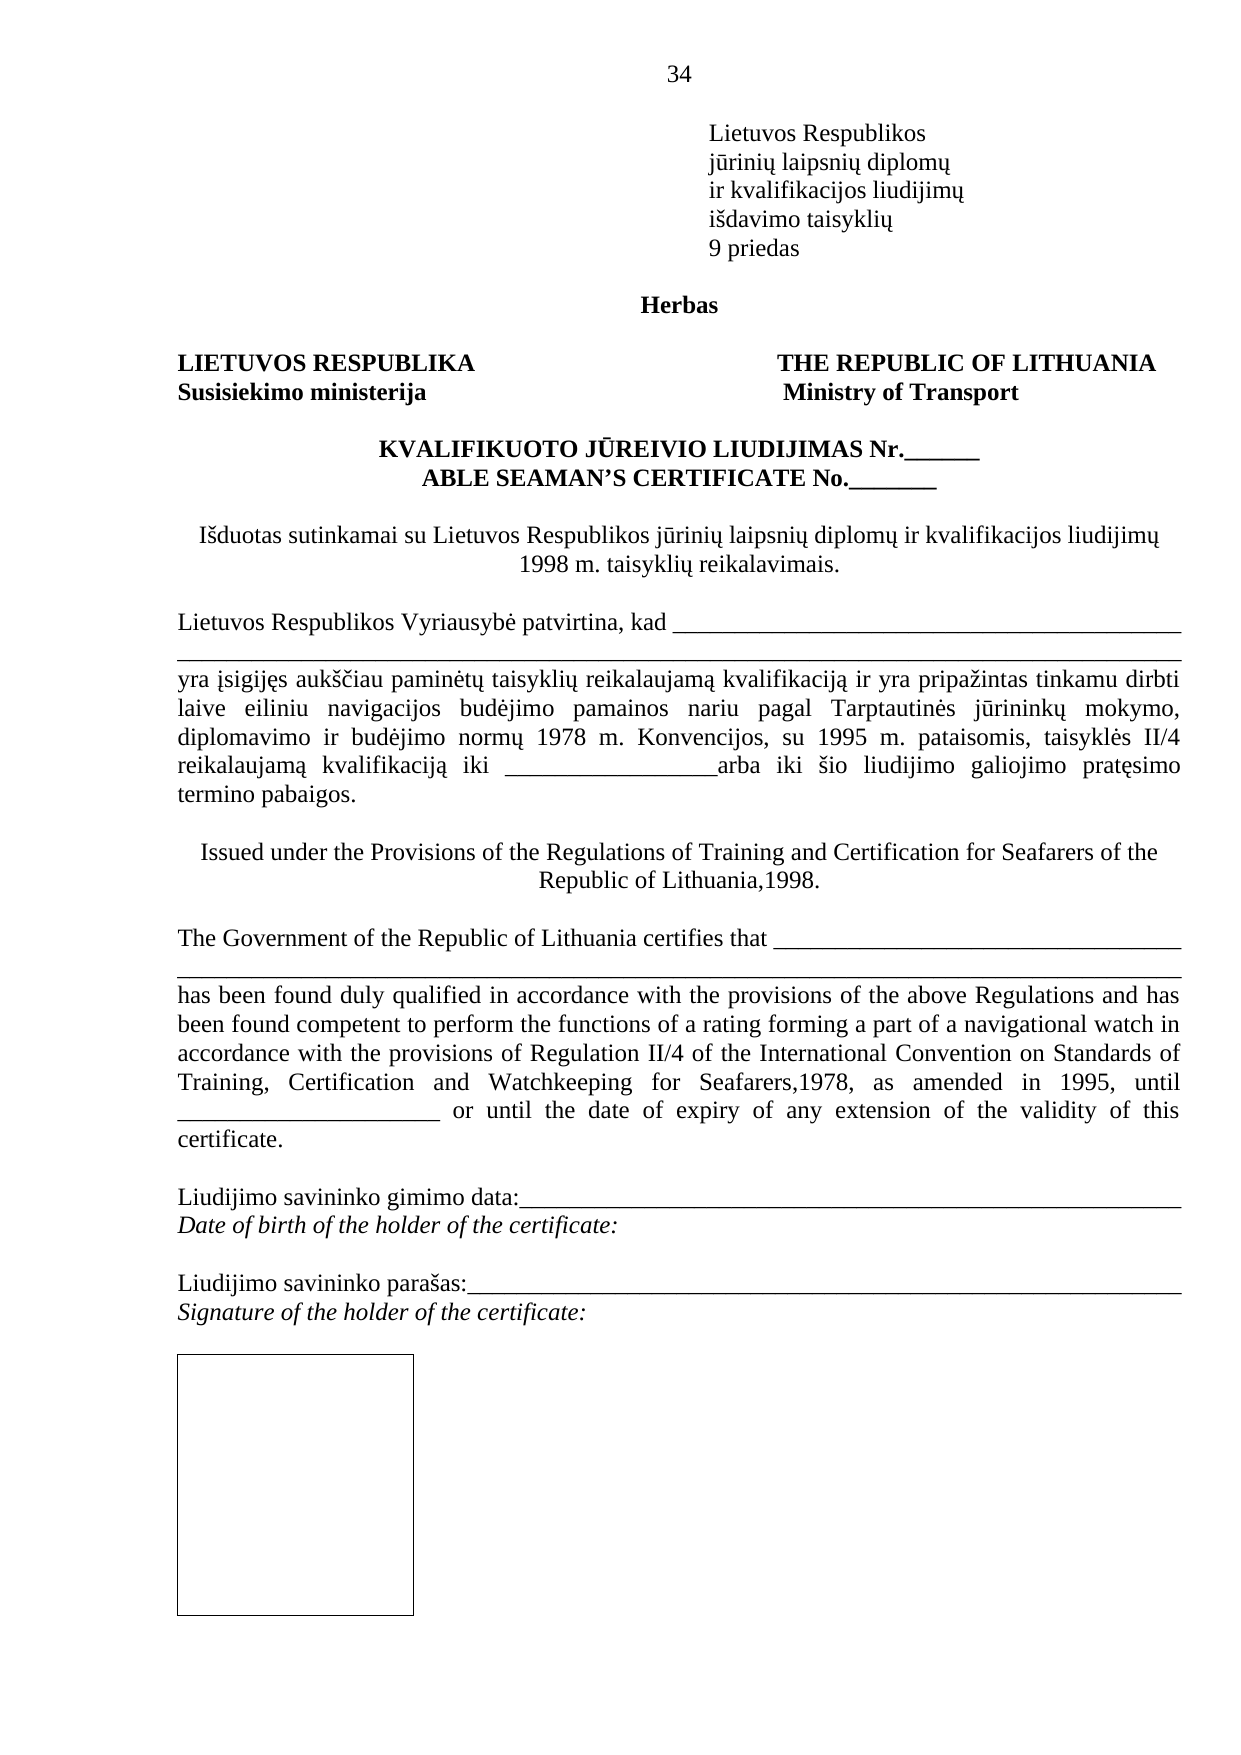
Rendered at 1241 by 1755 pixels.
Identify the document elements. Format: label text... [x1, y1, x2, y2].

text KVALIFIKUOTO JŪREIVIO LIUDIJIMAS Nr.______ [177, 434, 1181, 463]
text Lietuvos Respublika THE REPUBLIC OF LITHUANIA [177, 348, 1181, 377]
text ABLE SEAMAN’S CERTIFICATE No._______ [177, 463, 1181, 492]
text Herbas [177, 291, 1181, 319]
text Liudijimo savininko parašas: [177, 1268, 1181, 1297]
text jūrinių laipsnių diplomų [177, 147, 1181, 176]
table_header [178, 1355, 413, 1614]
text ir kvalifikacijos liudijimų [177, 176, 1181, 204]
text Išduotas sutinkamai su Lietuvos Respublikos jūrinių laipsnių diplomų ir kvalifikacijos liudijimų 1998 m. taisyklių reikalavimais. [177, 521, 1181, 578]
text Lietuvos Respublikos Vyriausybė patvirtina, kad [177, 607, 1181, 636]
text Date of birth of the holder of the certificate: [177, 1211, 1181, 1239]
text yra įsigijęs aukščiau paminėtų taisyklių reikalaujamą kvalifikaciją ir yra pripažintas tinkamu dirbti laive eiliniu navigacijos budėjimo pamainos nariu pagal Tarptautinės jūrininkų mokymo, diplomavimo ir budėjimo normų 1978 m. Konvencijos, su 1995 m. pataisomis, taisyklės II/4 reikalaujamą kvalifikaciją iki _________________arba iki šio liudijimo galiojimo pratęsimo termino pabaigos. [177, 664, 1181, 808]
text Lietuvos Respublikos [709, 118, 1181, 147]
text išdavimo taisyklių [177, 204, 1181, 233]
text Signature of the holder of the certificate: [177, 1297, 1181, 1326]
text The Government of the Republic of Lithuania certifies that [177, 923, 1181, 952]
text 9 priedas [177, 233, 1181, 262]
text Susisiekimo ministerija Ministry of Transport [177, 377, 1181, 406]
text Issued under the Provisions of the Regulations of Training and Certification for Seafarers of the Republic of Lithuania,1998. [177, 837, 1181, 894]
text Liudijimo savininko gimimo data: [177, 1182, 1181, 1211]
text has been found duly qualified in accordance with the provisions of the above Regulations and has been found competent to perform the functions of a rating forming a part of a navigational watch in accordance with the provisions of Regulation II/4 of the International Convention on Standards of Training, Certification and Watchkeeping for Seafarers,1978, as amended in 1995, until _____________________ or until the date of expiry of any extension of the validity of this certificate. [177, 981, 1181, 1153]
